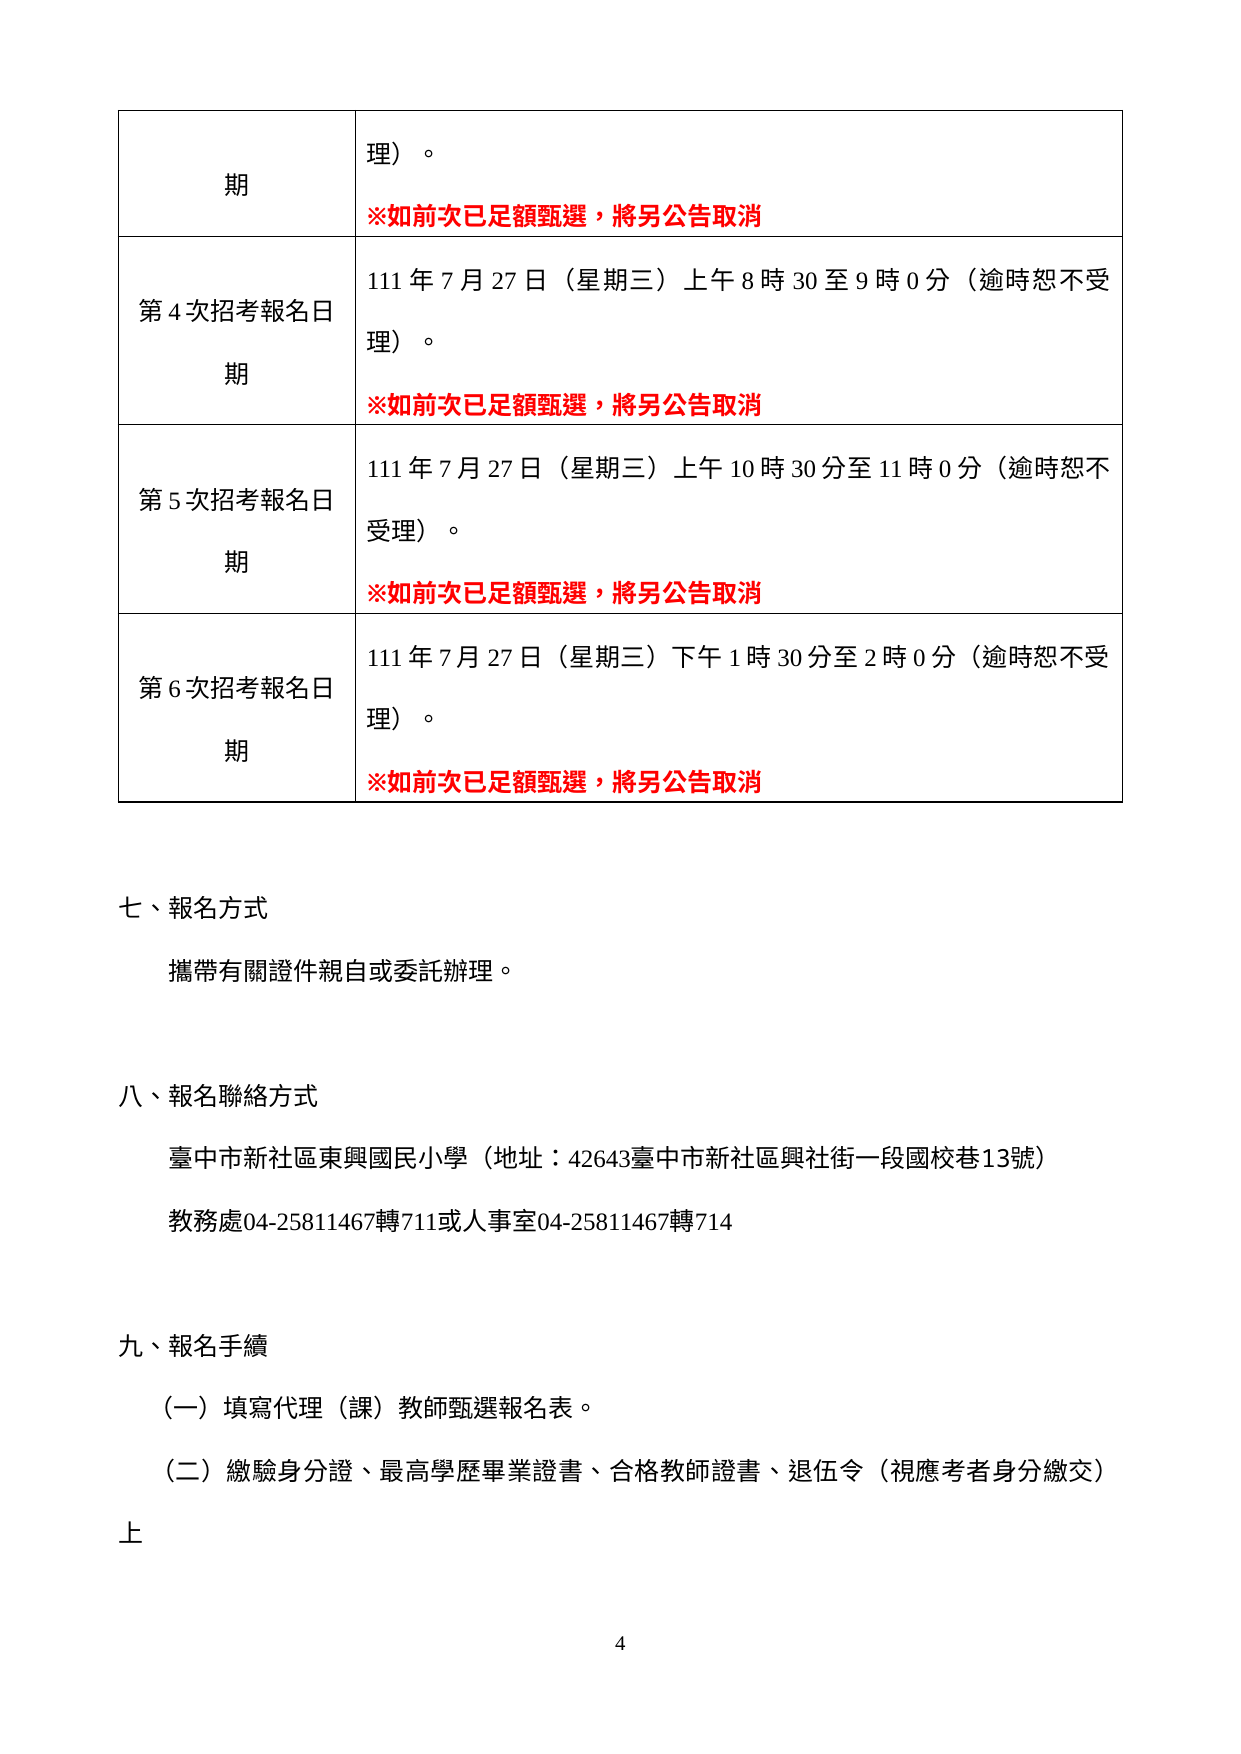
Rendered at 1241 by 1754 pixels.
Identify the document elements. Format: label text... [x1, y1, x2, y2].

text （一）填寫代理（課）教師甄選報名表。 [118, 1365, 1122, 1427]
text 八、報名聯絡方式 [118, 1052, 1122, 1115]
text 九、報名手續 [118, 1302, 1122, 1365]
table_cell 第4次招考報名日期 [119, 237, 355, 424]
table_cell 111年7月27日（星期三）下午1時30分至2時0分（逾時恕不受理）。 ※如前次已足額甄選，將另公告取消 [356, 614, 1122, 801]
table_cell 第5次招考報名日期 [119, 425, 355, 613]
text 臺中市新社區東興國民小學（地址：42643臺中市新社區興社街一段國校巷13號） [168, 1115, 1122, 1177]
text 教務處04-25811467轉711或人事室04-25811467轉714 [168, 1177, 1122, 1240]
table_cell 理）。 ※如前次已足額甄選，將另公告取消 [356, 111, 1122, 236]
text 七、報名方式 [118, 865, 1122, 927]
text （二）繳驗身分證、最高學歷畢業證書、合格教師證書、退伍令（視應考者身分繳交）上 [118, 1427, 1122, 1552]
table_cell 111年7月27日（星期三）上午8時30至9時0分（逾時恕不受理）。 ※如前次已足額甄選，將另公告取消 [356, 237, 1122, 424]
text 攜帶有關證件親自或委託辦理。 [118, 927, 1122, 990]
table_cell 第6次招考報名日期 [119, 614, 355, 801]
table_cell 111年7月27日（星期三）上午10時30分至11時0分（逾時恕不受理）。 ※如前次已足額甄選，將另公告取消 [356, 425, 1122, 613]
table_cell 期 [119, 111, 355, 236]
